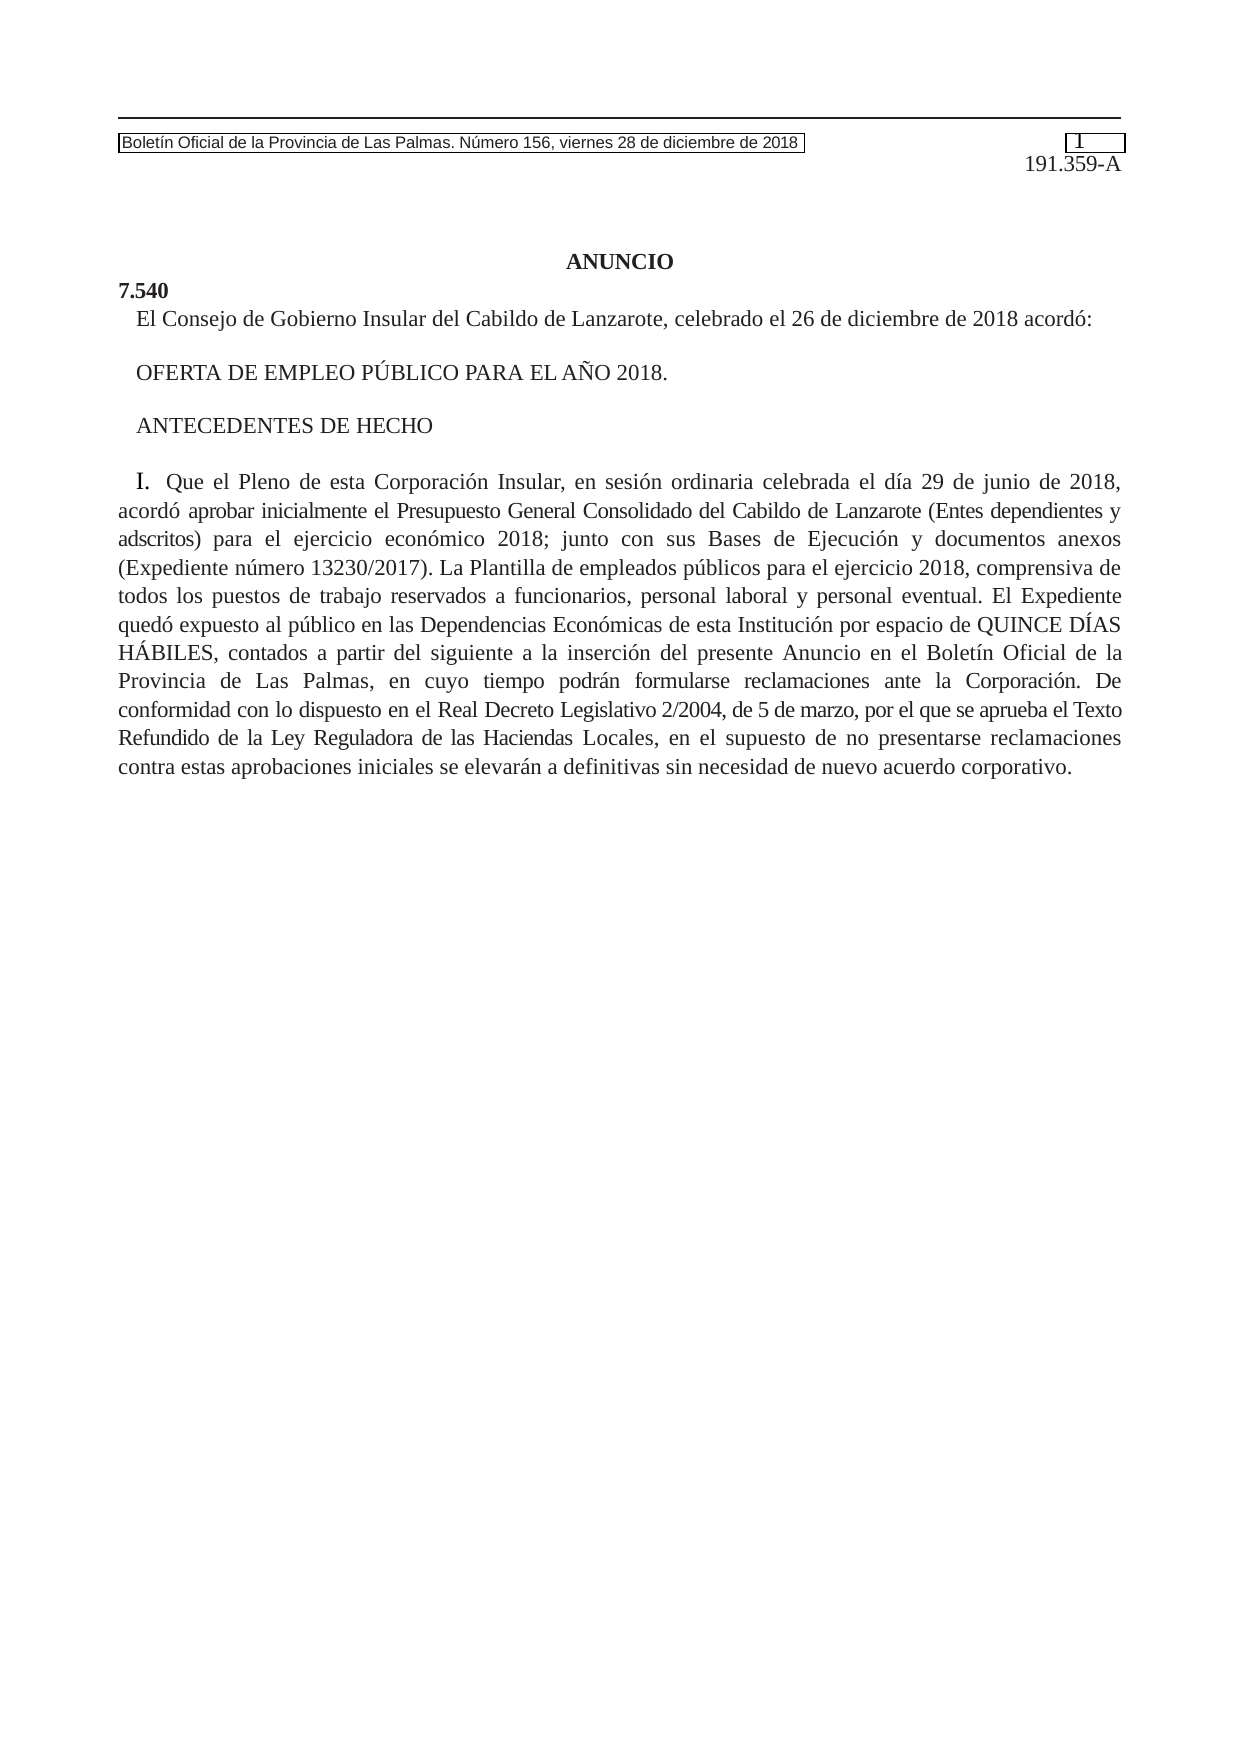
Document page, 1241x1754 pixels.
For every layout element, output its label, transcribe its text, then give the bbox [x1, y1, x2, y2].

text ANUNCIO [106, 248, 1134, 274]
text 7.540 [118, 277, 1134, 303]
text ANTECEDENTES DE HECHO [136, 412, 1134, 439]
text El Consejo de Gobierno Insular del Cabildo de Lanzarote, celebrado el 26 de diciembre de 2018 acordó: OFERTA DE EMPLEO PÚBLICO PARA EL AÑO 2018. [136, 306, 1134, 385]
list Que el Pleno de esta Corporación Insular, en sesión ordinaria celebrada el día 29 de junio de 2018, acordó aprobar inicialmente el Presupuesto General Consolidado del Cabildo de Lanzarote (Entes dependientes y adscritos) para el ejercicio económico 2018; junto con sus Bases de Ejecución y documentos anexos (Expediente número 13230/2017). La Plantilla de empleados públicos para el ejercicio 2018, comprensiva de todos los puestos de trabajo reservados a funcionarios, personal laboral y personal eventual. El Expediente quedó expuesto al público en las Dependencias Económicas de esta Institución por espacio de QUINCE DÍAS HÁBILES, contados a partir del siguiente a la inserción del presente Anuncio en el Boletín Oficial de la Provincia de Las Palmas, en cuyo tiempo podrán formularse reclamaciones ante la Corporación. De conformidad con lo dispuesto en el Real Decreto Legislativo 2/2004, de 5 de marzo, por el que se aprueba el Texto Refundido de la Ley Reguladora de las Haciendas Locales, en el supuesto de no presentarse reclamaciones contra estas aprobaciones iniciales se elevarán a definitivas sin necesidad de nuevo acuerdo corporativo. [118, 466, 1122, 779]
text 191.359-A [106, 150, 1122, 176]
